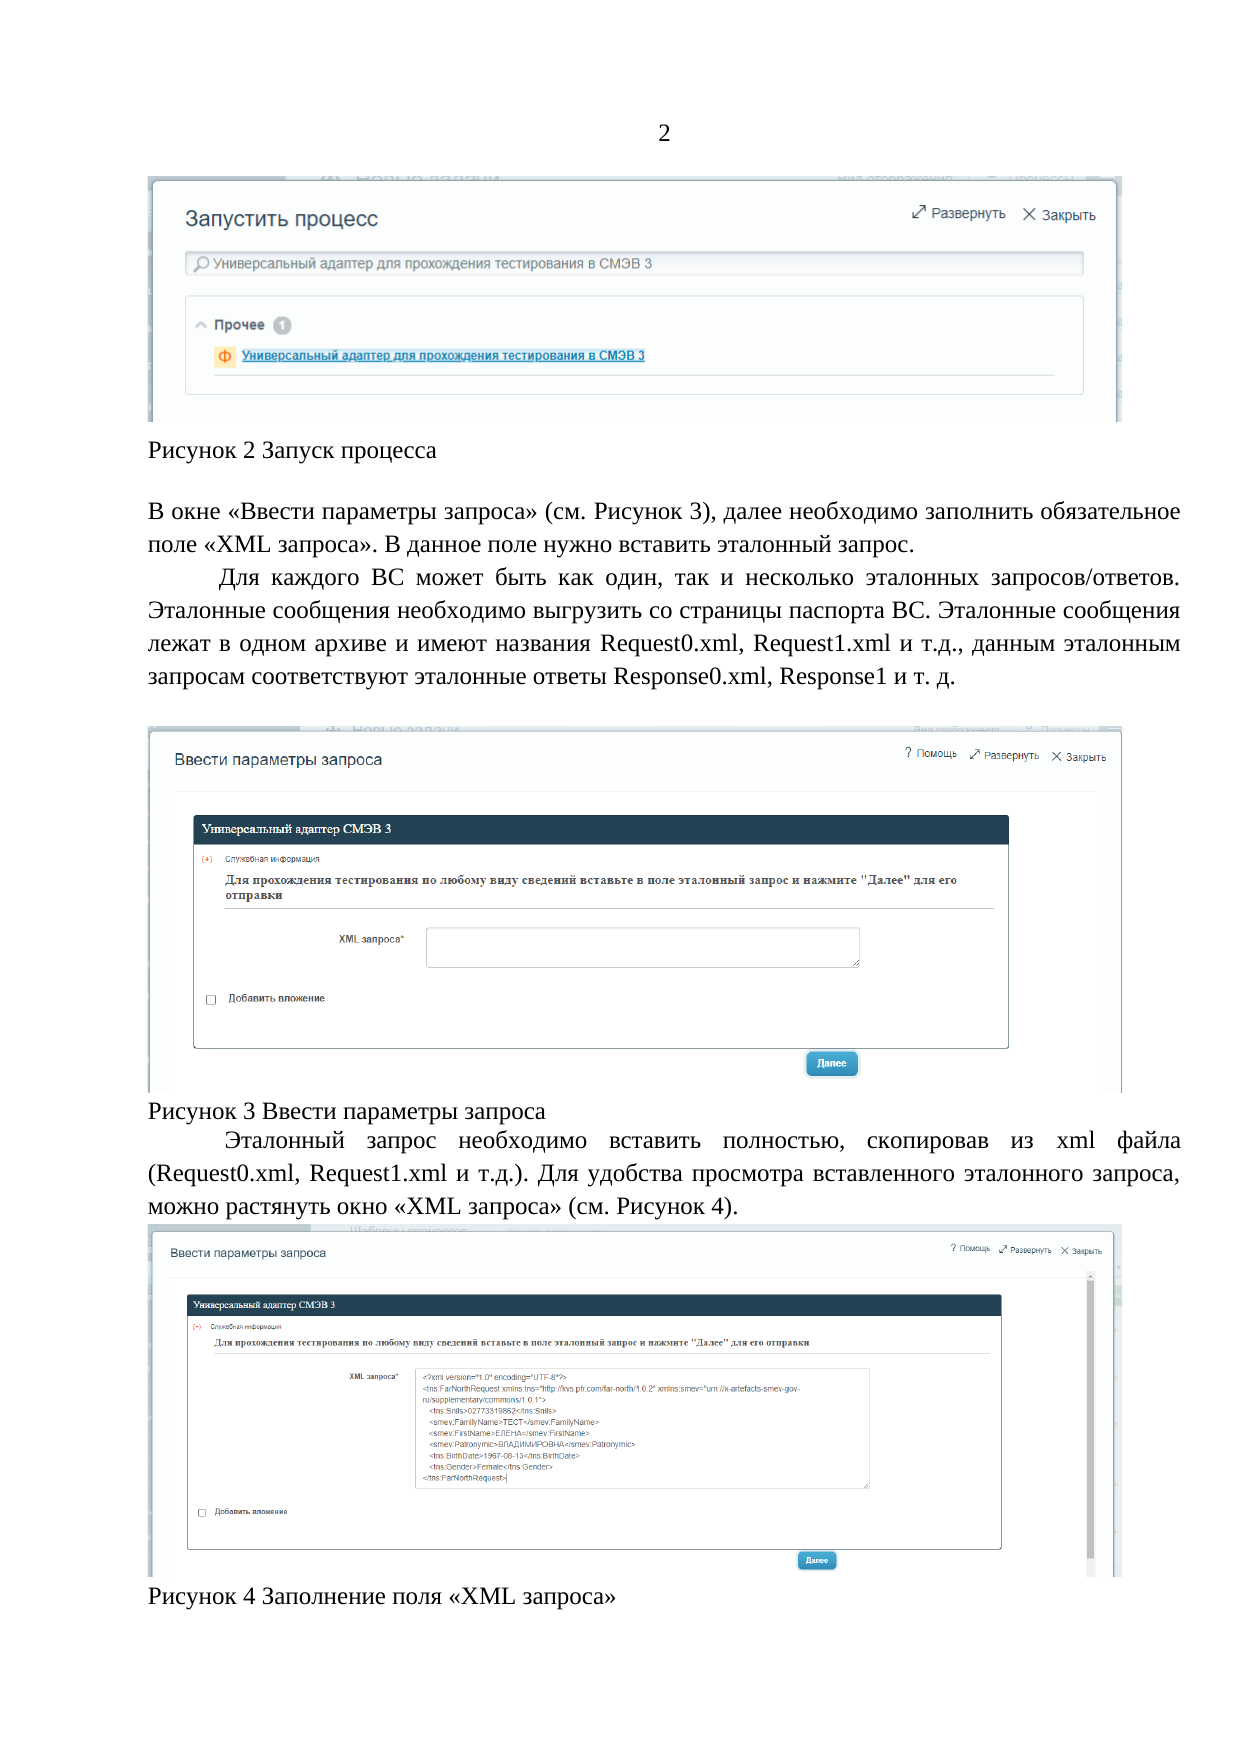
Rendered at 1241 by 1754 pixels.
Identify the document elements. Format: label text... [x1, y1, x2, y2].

text Рисунок 4 Заполнение поля «XML запроса» [148, 1581, 1181, 1610]
text Эталонный запрос необходимо вставить полностью, скопировав из xml файла (Request0.xml, Request1.xml и т.д.). Для удобства просмотра вставленного эталонного запроса, можно растянуть окно «XML запроса» (см. Рисунок 4). [148, 1125, 1181, 1220]
picture [147, 1224, 1123, 1577]
picture [147, 726, 1123, 1093]
text Для каждого ВС может быть как один, так и несколько эталонных запросов/ответов. Эталонные сообщения необходимо выгрузить со страницы паспорта ВС. Эталонные сообщения лежат в одном архиве и имеют названия Request0.xml, Request1.xml и т.д., данным эталонным запросам соответствуют эталонные ответы Response0.xml, Response1 и т. д. [148, 562, 1181, 690]
picture [147, 176, 1123, 422]
text Рисунок 3 Ввести параметры запроса [148, 1096, 1181, 1125]
list В окне «Ввести параметры запроса» (см. Рисунок 3), далее необходимо заполнить обязательное поле «XML запроса». В данное поле нужно вставить эталонный запрос. [148, 496, 1181, 558]
text Рисунок 2 Запуск процесса [148, 435, 1181, 464]
